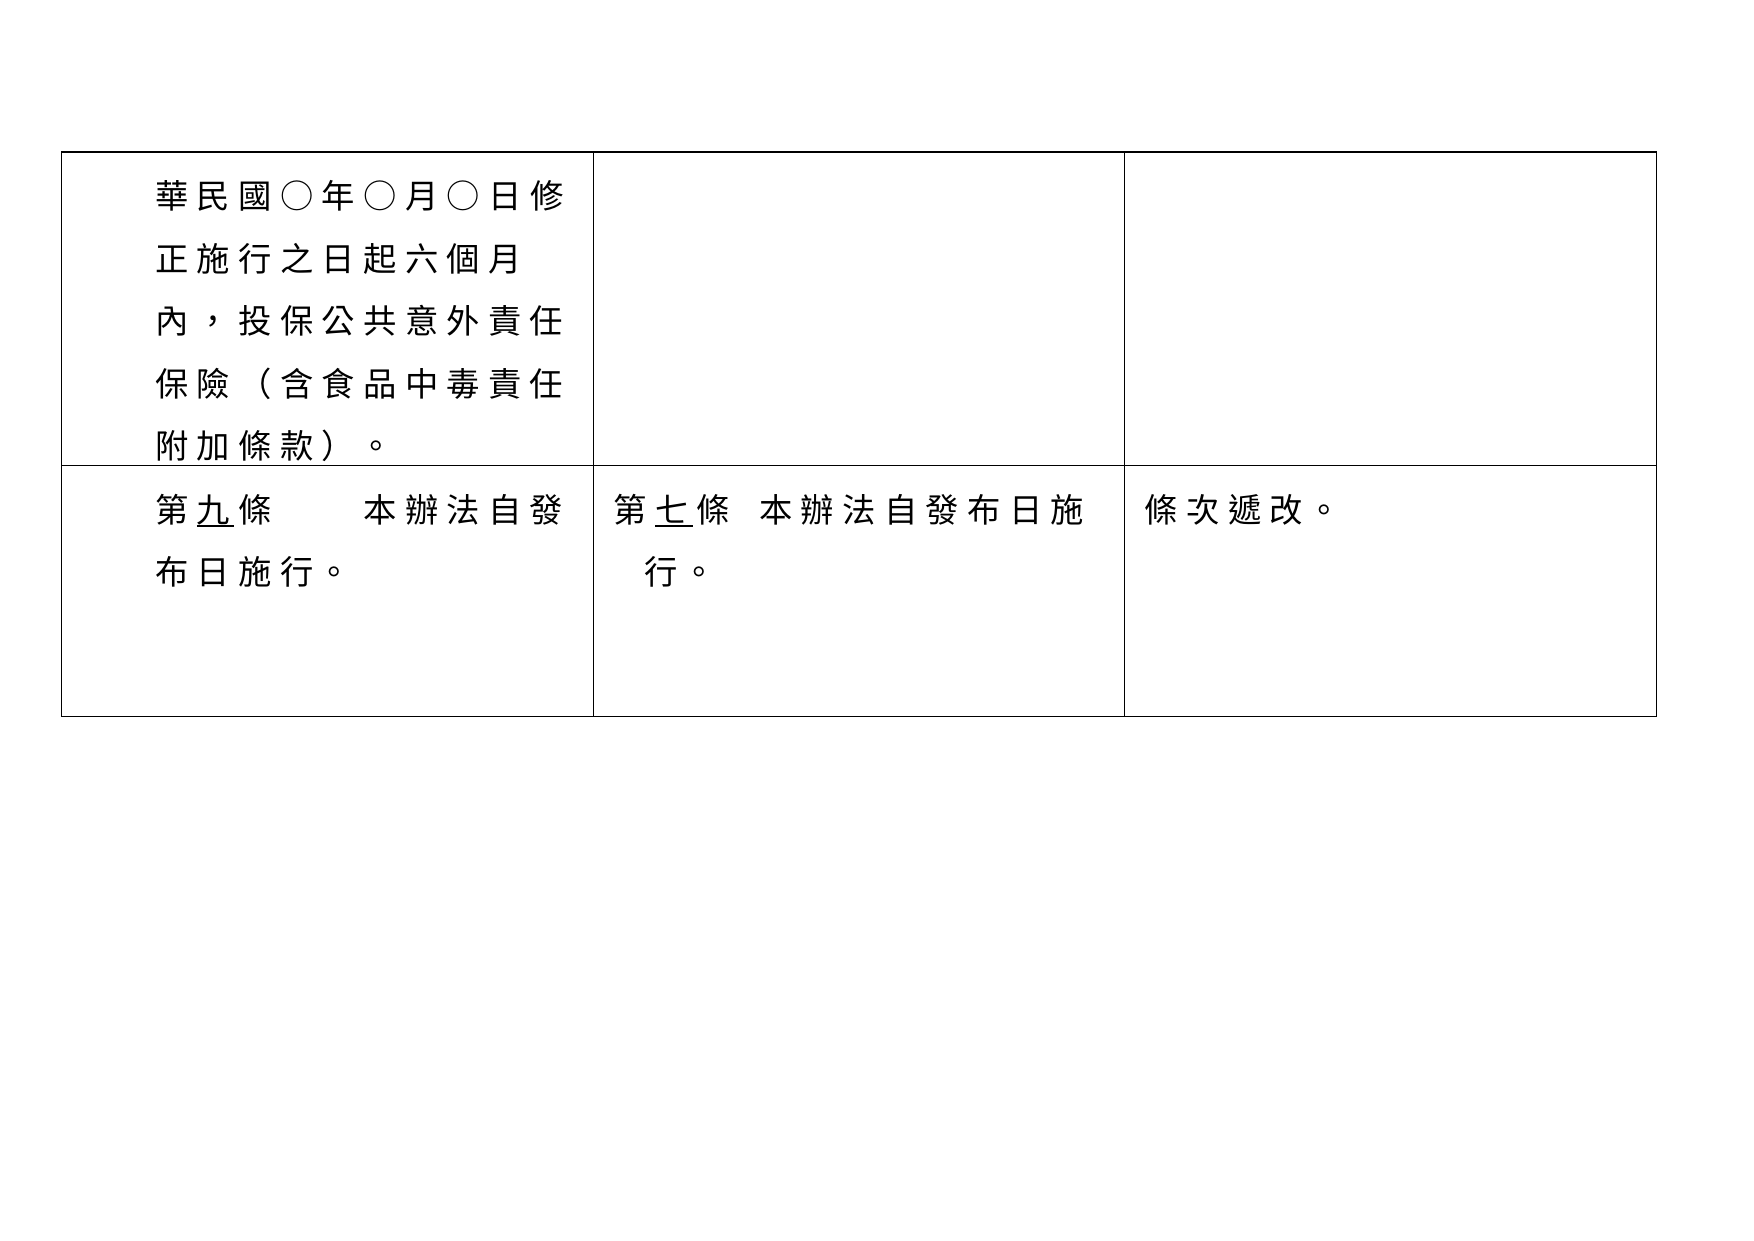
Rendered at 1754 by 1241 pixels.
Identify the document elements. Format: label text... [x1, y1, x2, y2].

table_cell 華民國○年○月○日修正施行之日起六個月內，投保公共意外責任保險（含食品中毒責任附加條款）。 [62, 153, 593, 465]
table_cell [1125, 153, 1656, 465]
table_cell 第九條 本辦法自發布日施行。 [62, 466, 593, 716]
table_cell [594, 153, 1124, 465]
table_cell 第七條 本辦法自發布日施行。 [594, 466, 1124, 716]
table_cell 條次遞改。 [1125, 466, 1656, 716]
